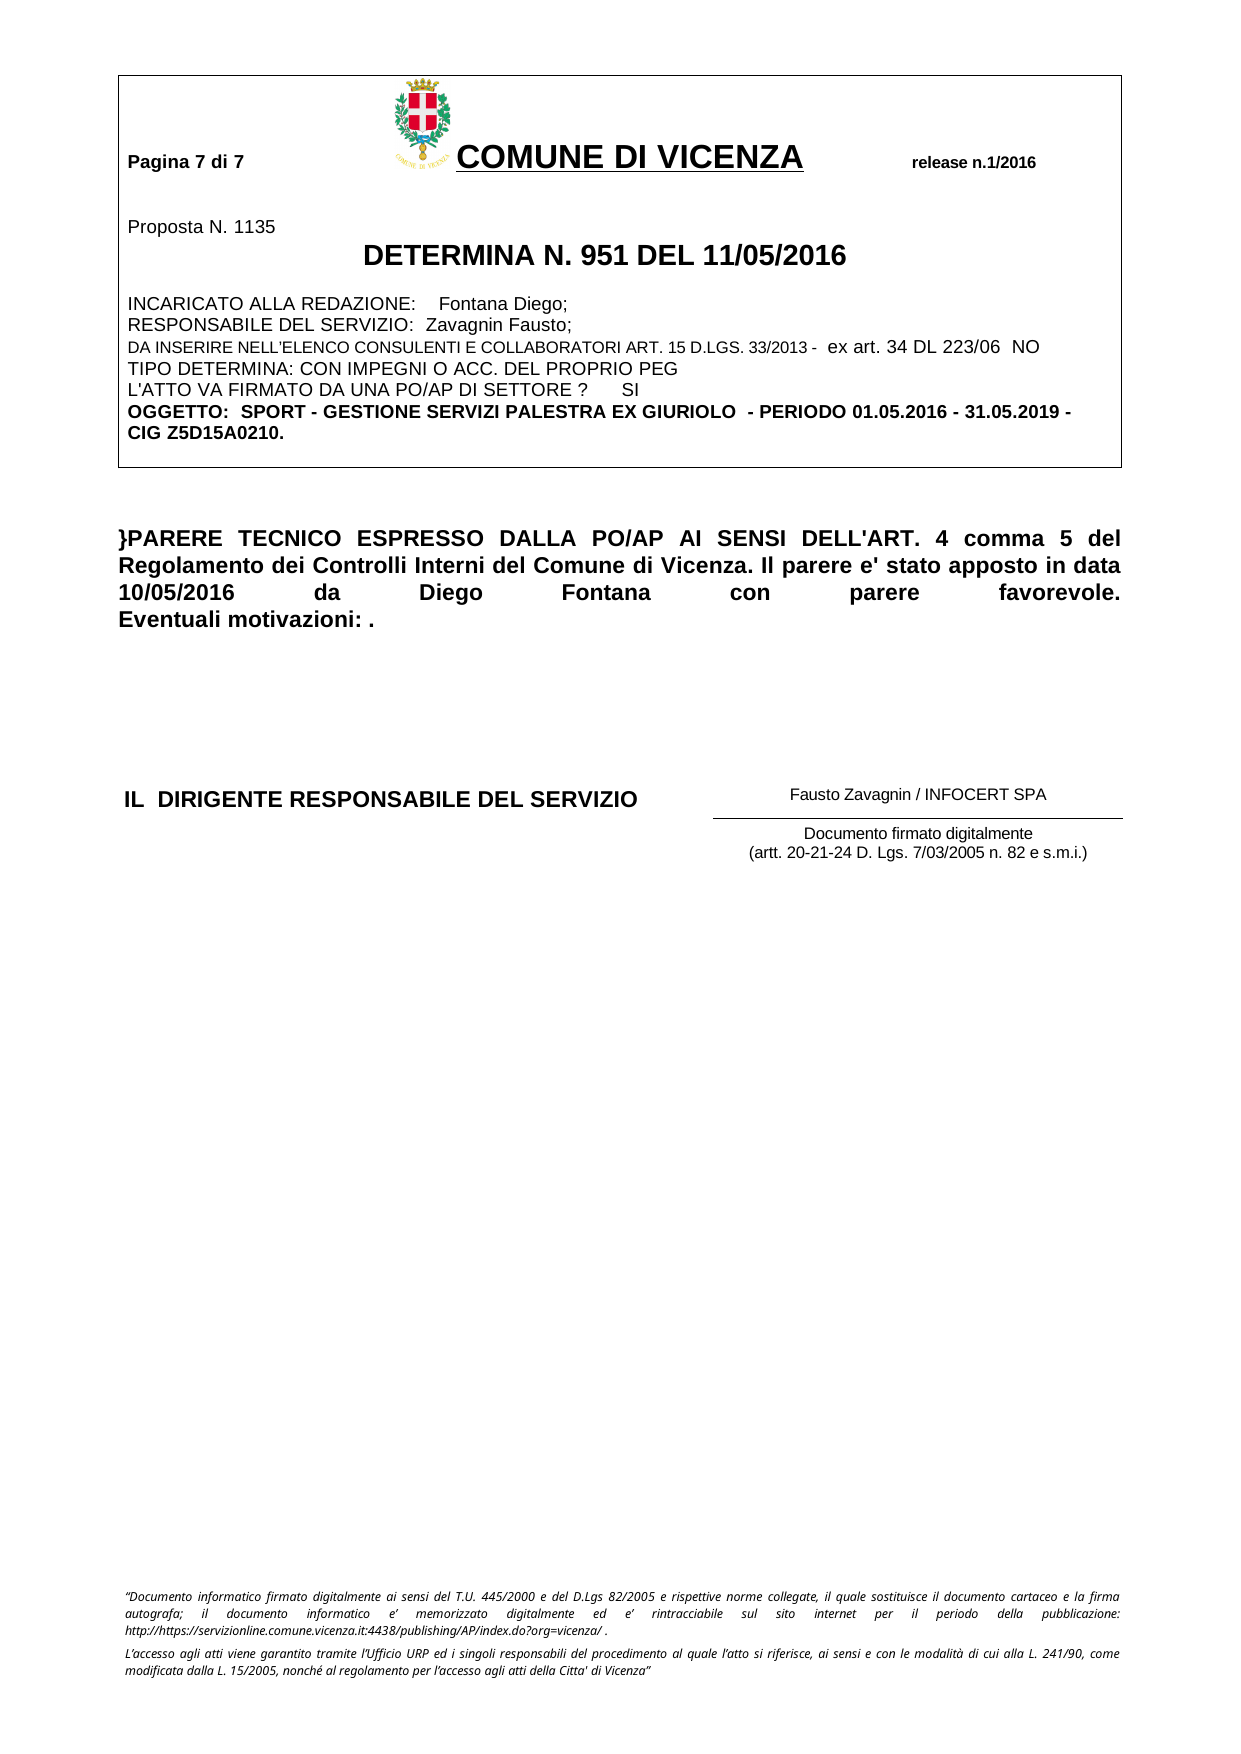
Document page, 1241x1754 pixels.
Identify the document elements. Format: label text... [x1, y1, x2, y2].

table_header [118, 633, 713, 779]
table_header [713, 633, 1123, 779]
table_cell Documento firmato digitalmente (artt. 20-21-24 D. Lgs. 7/03/2005 n. 82 e s.m.i.) [713, 819, 1123, 867]
text }PARERE TECNICO ESPRESSO DALLA PO/AP AI SENSI DELL'ART. 4 comma 5 del Regolamento dei Controlli Interni del Comune di Vicenza. Il parere e' stato apposto in data 10/05/2016 da Diego Fontana con parere favorevole. Eventuali motivazioni: . [118, 524, 1122, 632]
table_cell Fausto Zavagnin / INFOCERT SPA [713, 779, 1123, 818]
table_cell IL DIRIGENTE RESPONSABILE DEL SERVIZIO [118, 779, 713, 818]
table_cell [118, 818, 713, 867]
picture [394, 78, 451, 169]
